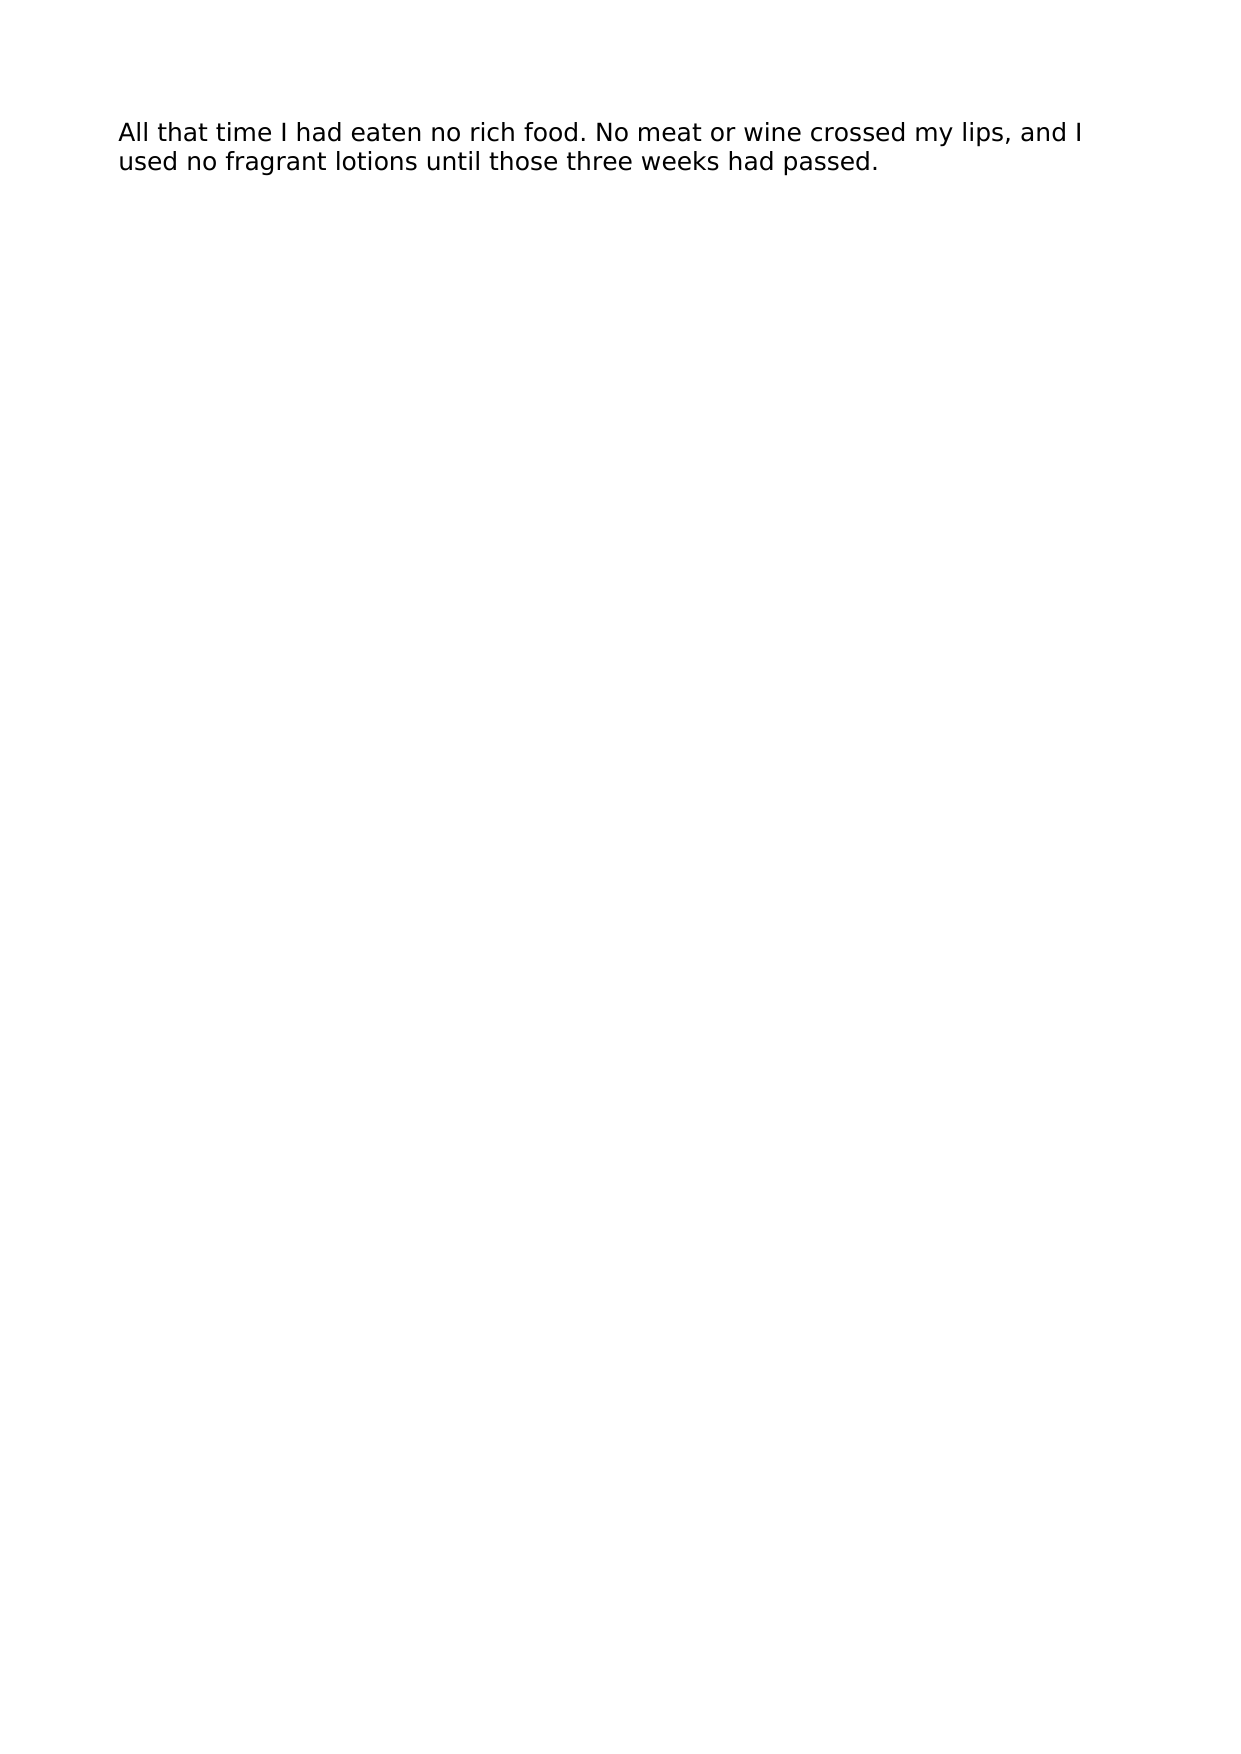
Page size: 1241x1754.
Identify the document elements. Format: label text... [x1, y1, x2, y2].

text All that time I had eaten no rich food. No meat or wine crossed my lips, and I used no fragrant lotions until those three weeks had passed. [118, 118, 1122, 176]
